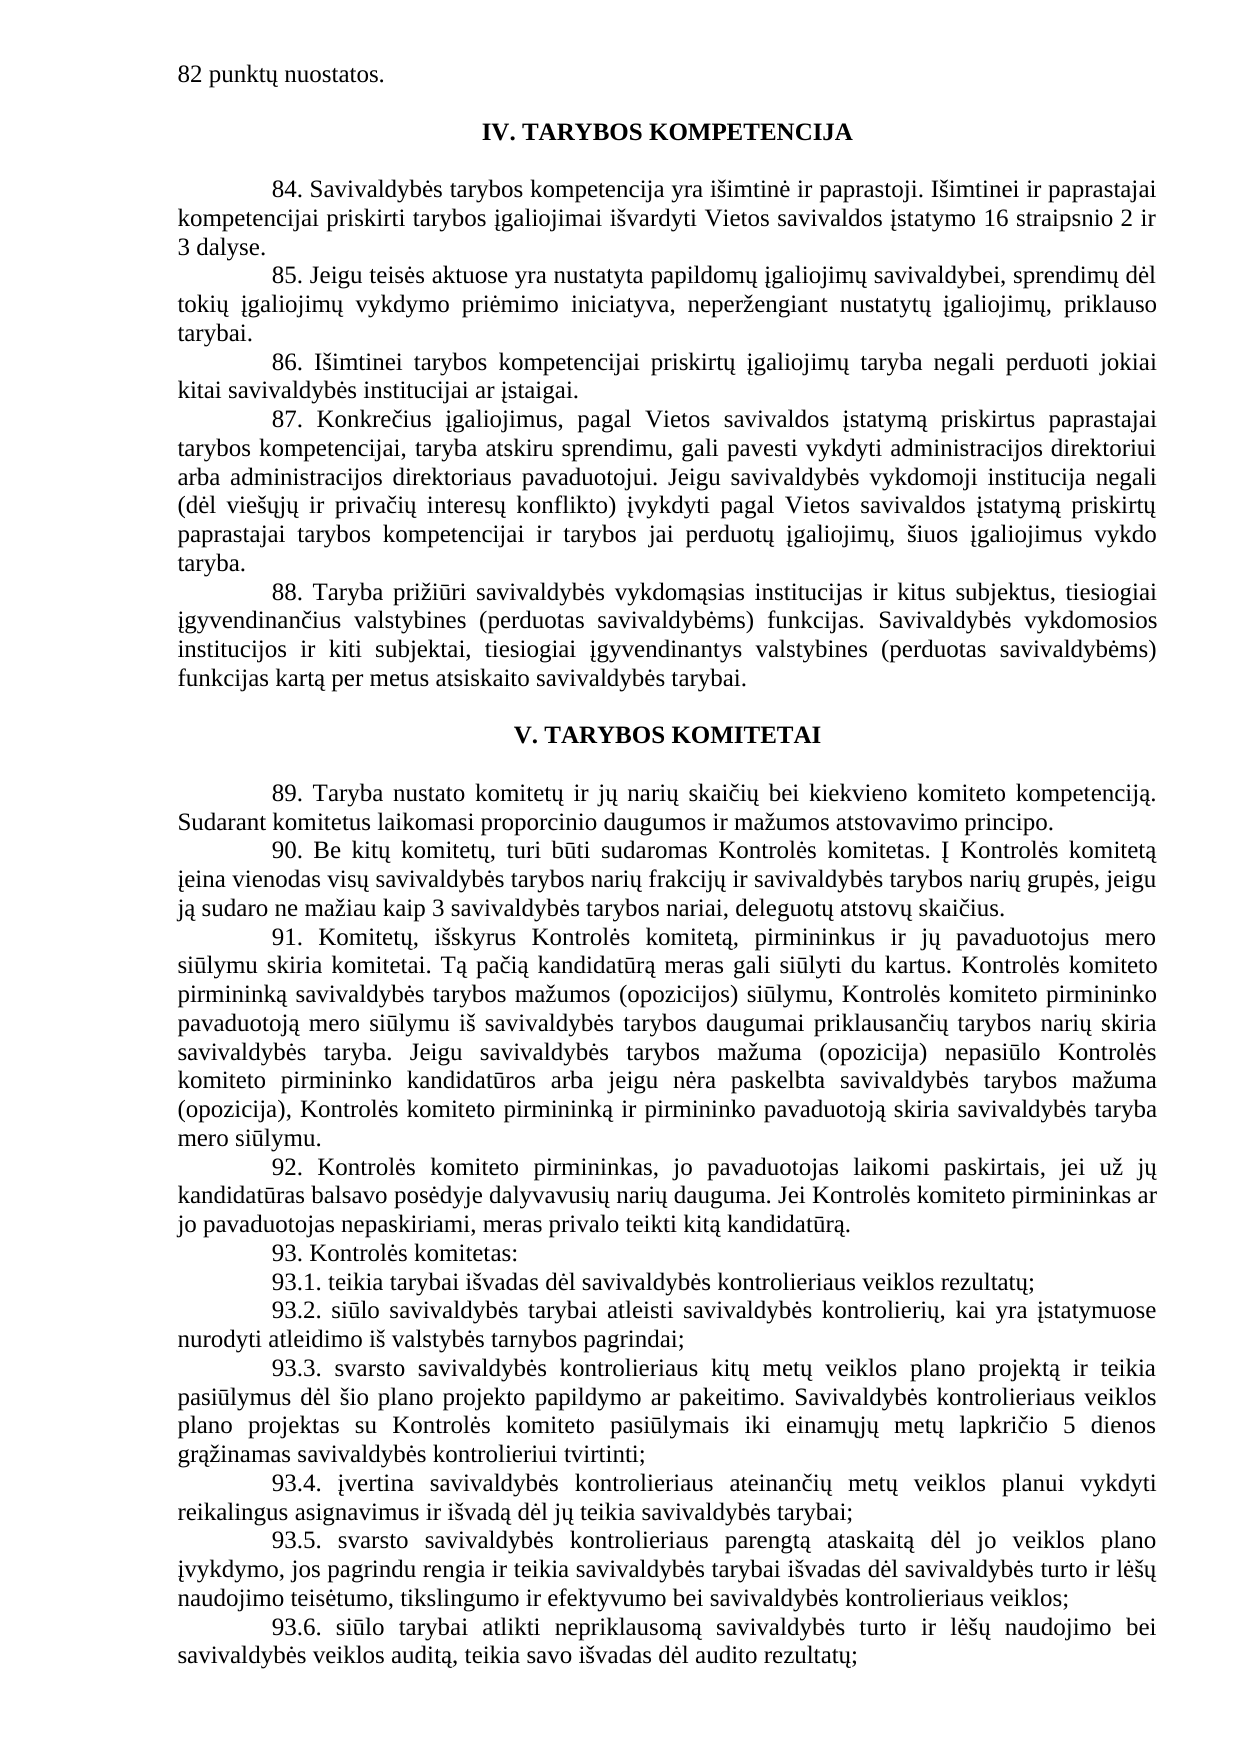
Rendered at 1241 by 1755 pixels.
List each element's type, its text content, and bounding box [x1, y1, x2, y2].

text 84. Savivaldybės tarybos kompetencija yra išimtinė ir paprastoji. Išimtinei ir paprastajai kompetencijai priskirti tarybos įgaliojimai išvardyti Vietos savivaldos įstatymo 16 straipsnio 2 ir 3 dalyse. [177, 174, 1158, 260]
text IV. TARYBOS KOMPETENCIJA [177, 117, 1158, 145]
text 89. Taryba nustato komitetų ir jų narių skaičių bei kiekvieno komiteto kompetenciją. Sudarant komitetus laikomasi proporcinio daugumos ir mažumos atstovavimo principo. [177, 778, 1158, 835]
text 87. Konkrečius įgaliojimus, pagal Vietos savivaldos įstatymą priskirtus paprastajai tarybos kompetencijai, taryba atskiru sprendimu, gali pavesti vykdyti administracijos direktoriui arba administracijos direktoriaus pavaduotojui. Jeigu savivaldybės vykdomoji institucija negali (dėl viešųjų ir privačių interesų konflikto) įvykdyti pagal Vietos savivaldos įstatymą priskirtų paprastajai tarybos kompetencijai ir tarybos jai perduotų įgaliojimų, šiuos įgaliojimus vykdo taryba. [177, 404, 1158, 577]
text 93. Kontrolės komitetas: [177, 1238, 1158, 1267]
text 90. Be kitų komitetų, turi būti sudaromas Kontrolės komitetas. Į Kontrolės komitetą įeina vienodas visų savivaldybės tarybos narių frakcijų ir savivaldybės tarybos narių grupės, jeigu ją sudaro ne mažiau kaip 3 savivaldybės tarybos nariai, deleguotų atstovų skaičius. [177, 835, 1158, 922]
text V. TARYBOS KOMITETAI [177, 720, 1158, 749]
text 86. Išimtinei tarybos kompetencijai priskirtų įgaliojimų taryba negali perduoti jokiai kitai savivaldybės institucijai ar įstaigai. [177, 347, 1158, 404]
text 92. Kontrolės komiteto pirmininkas, jo pavaduotojas laikomi paskirtais, jei už jų kandidatūras balsavo posėdyje dalyvavusių narių dauguma. Jei Kontrolės komiteto pirmininkas ar jo pavaduotojas nepaskiriami, meras privalo teikti kitą kandidatūrą. [177, 1152, 1158, 1238]
text 93.3. svarsto savivaldybės kontrolieriaus kitų metų veiklos plano projektą ir teikia pasiūlymus dėl šio plano projekto papildymo ar pakeitimo. Savivaldybės kontrolieriaus veiklos plano projektas su Kontrolės komiteto pasiūlymais iki einamųjų metų lapkričio 5 dienos grąžinamas savivaldybės kontrolieriui tvirtinti; [177, 1353, 1158, 1468]
text 93.4. įvertina savivaldybės kontrolieriaus ateinančių metų veiklos planui vykdyti reikalingus asignavimus ir išvadą dėl jų teikia savivaldybės tarybai; [177, 1468, 1158, 1525]
text 88. Taryba prižiūri savivaldybės vykdomąsias institucijas ir kitus subjektus, tiesiogiai įgyvendinančius valstybines (perduotas savivaldybėms) funkcijas. Savivaldybės vykdomosios institucijos ir kiti subjektai, tiesiogiai įgyvendinantys valstybines (perduotas savivaldybėms) funkcijas kartą per metus atsiskaito savivaldybės tarybai. [177, 577, 1158, 692]
text 91. Komitetų, išskyrus Kontrolės komitetą, pirmininkus ir jų pavaduotojus mero siūlymu skiria komitetai. Tą pačią kandidatūrą meras gali siūlyti du kartus. Kontrolės komiteto pirmininką savivaldybės tarybos mažumos (opozicijos) siūlymu, Kontrolės komiteto pirmininko pavaduotoją mero siūlymu iš savivaldybės tarybos daugumai priklausančių tarybos narių skiria savivaldybės taryba. Jeigu savivaldybės tarybos mažuma (opozicija) nepasiūlo Kontrolės komiteto pirmininko kandidatūros arba jeigu nėra paskelbta savivaldybės tarybos mažuma (opozicija), Kontrolės komiteto pirmininką ir pirmininko pavaduotoją skiria savivaldybės taryba mero siūlymu. [177, 922, 1158, 1152]
text 93.1. teikia tarybai išvadas dėl savivaldybės kontrolieriaus veiklos rezultatų; [177, 1267, 1158, 1295]
text 93.2. siūlo savivaldybės tarybai atleisti savivaldybės kontrolierių, kai yra įstatymuose nurodyti atleidimo iš valstybės tarnybos pagrindai; [177, 1295, 1158, 1353]
text 85. Jeigu teisės aktuose yra nustatyta papildomų įgaliojimų savivaldybei, sprendimų dėl tokių įgaliojimų vykdymo priėmimo iniciatyva, neperžengiant nustatytų įgaliojimų, priklauso tarybai. [177, 260, 1158, 347]
text 93.6. siūlo tarybai atlikti nepriklausomą savivaldybės turto ir lėšų naudojimo bei savivaldybės veiklos auditą, teikia savo išvadas dėl audito rezultatų; [177, 1612, 1158, 1669]
text 82 punktų nuostatos. [177, 59, 1158, 88]
text 93.5. svarsto savivaldybės kontrolieriaus parengtą ataskaitą dėl jo veiklos plano įvykdymo, jos pagrindu rengia ir teikia savivaldybės tarybai išvadas dėl savivaldybės turto ir lėšų naudojimo teisėtumo, tikslingumo ir efektyvumo bei savivaldybės kontrolieriaus veiklos; [177, 1525, 1158, 1612]
